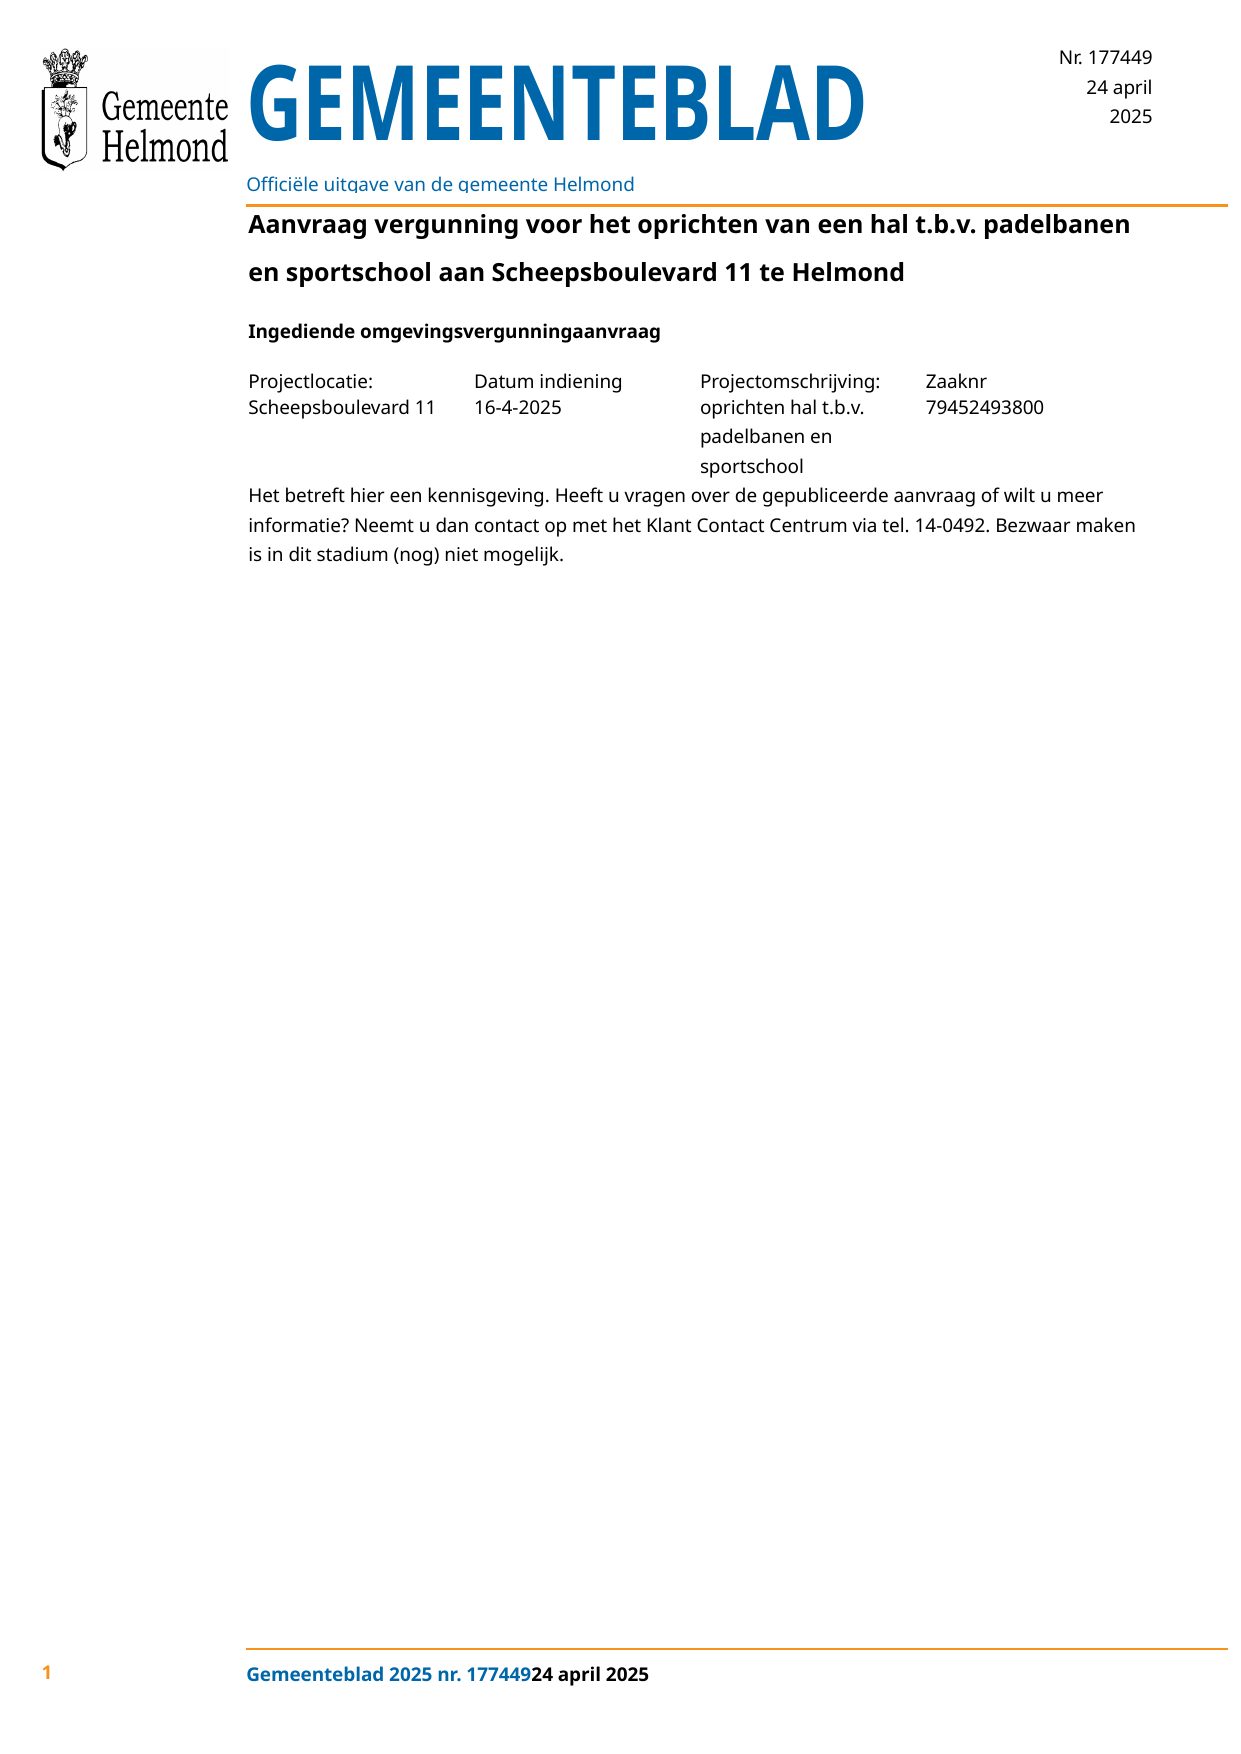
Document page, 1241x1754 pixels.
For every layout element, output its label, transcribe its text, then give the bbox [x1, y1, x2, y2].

table_header Projectomschrijving: [700, 369, 926, 394]
table_header Zaaknr [926, 369, 1152, 394]
text Het betreft hier een kennisgeving. Heeft u vragen over de gepubliceerde aanvraag of wilt u meer informatie? Neemt u dan contact op met het Klant Contact Centrum via tel. 14-0492. Bezwaar maken is in dit stadium (nog) niet mogelijk. [248, 482, 1152, 567]
text Aanvraag vergunning voor het oprichten van een hal t.b.v. padelbanen en sportschool aan Scheepsboulevard 11 te Helmond [248, 207, 1152, 288]
text Ingediende omgevingsvergunningaanvraag [248, 318, 1152, 344]
table_header Projectlocatie: [248, 369, 474, 394]
table_header Datum indiening [474, 369, 700, 394]
table_cell oprichten hal t.b.v. padelbanen en sportschool [700, 394, 926, 479]
table_cell Scheepsboulevard 11 [248, 394, 474, 479]
picture [41, 47, 231, 172]
table_cell 16-4-2025 [474, 394, 700, 479]
table_cell 79452493800 [926, 394, 1152, 479]
